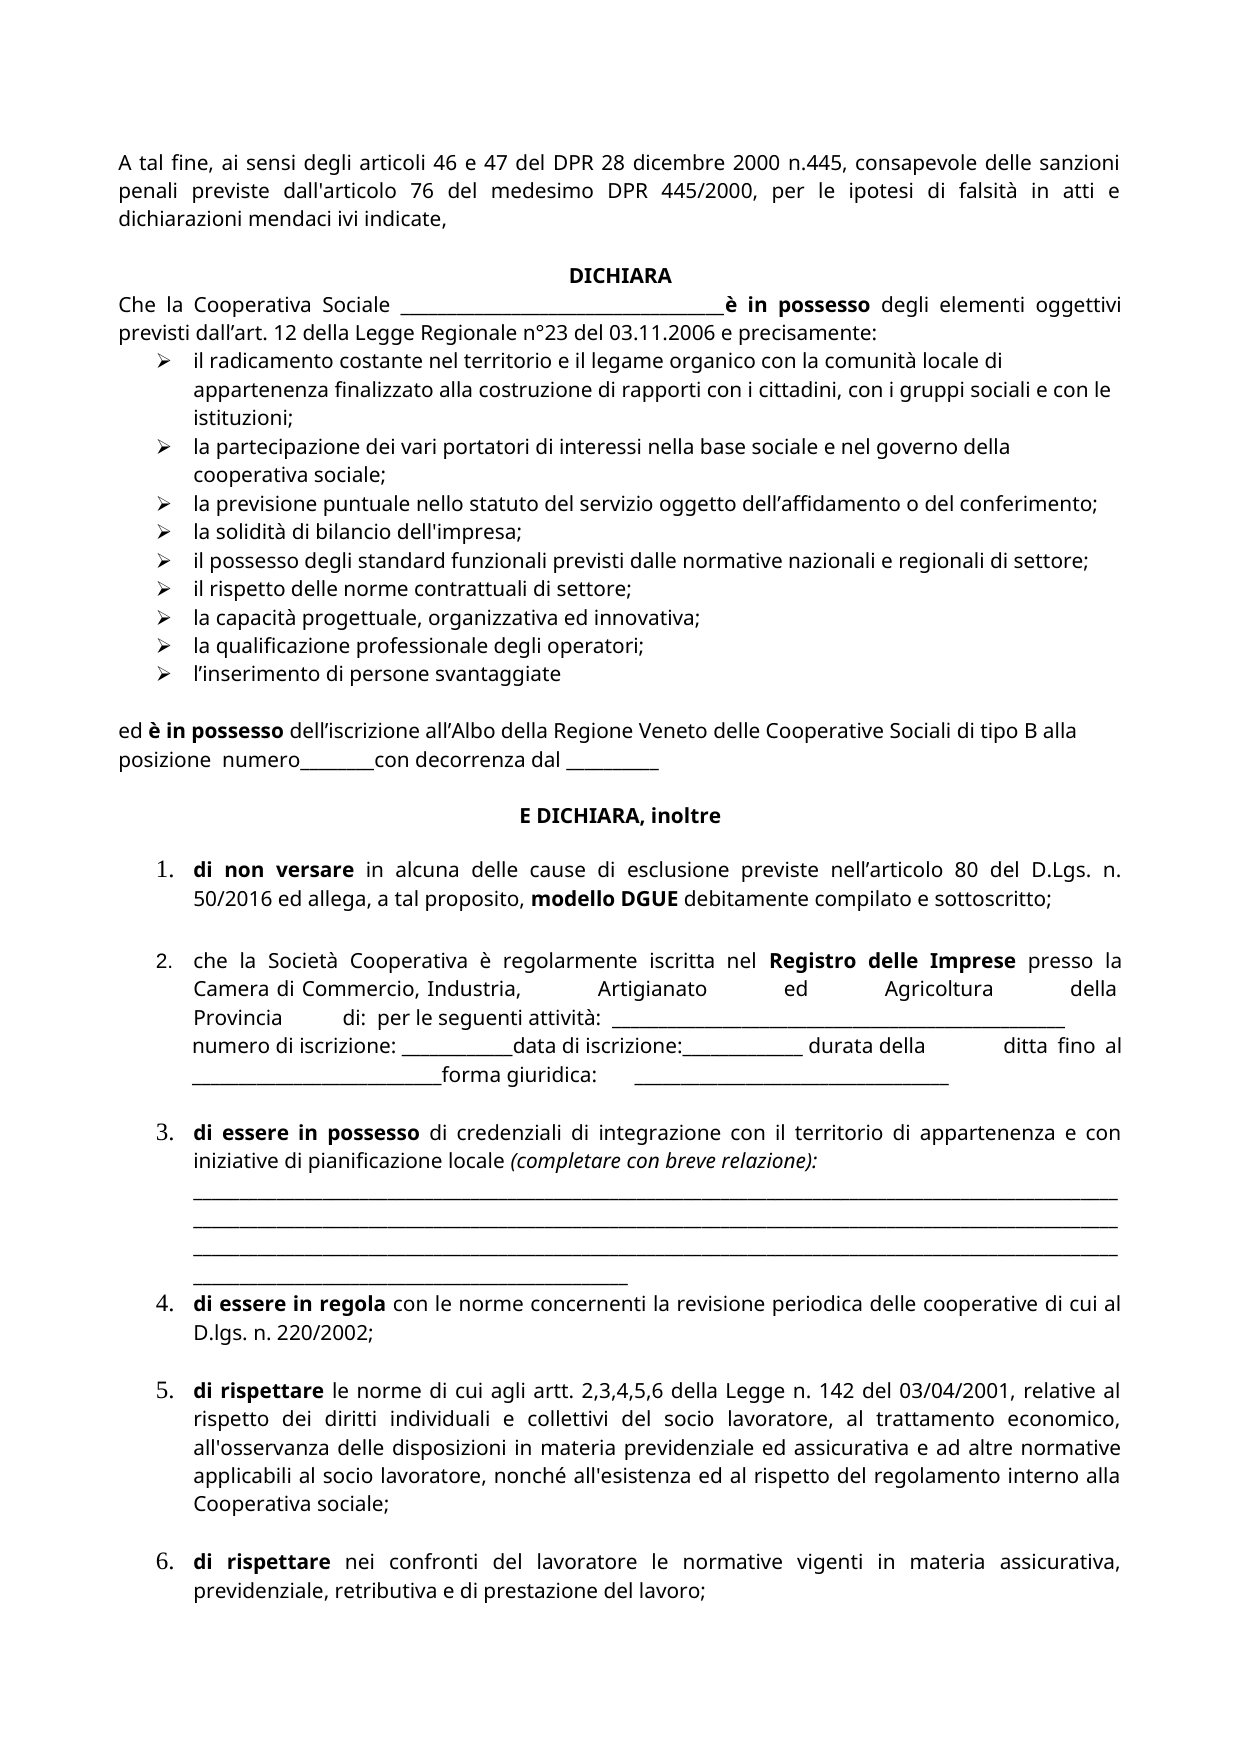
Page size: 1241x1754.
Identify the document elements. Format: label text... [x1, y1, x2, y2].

list l’inserimento di persone svantaggiate [156, 659, 1122, 688]
list la partecipazione dei vari portatori di interessi nella base sociale e nel governo della cooperativa sociale; [156, 432, 1122, 489]
list la capacità progettuale, organizzativa ed innovativa; [156, 603, 1122, 631]
text E DICHIARA, inoltre [118, 802, 1122, 830]
list il radicamento costante nel territorio e il legame organico con la comunità locale di appartenenza finalizzato alla costruzione di rapporti con i cittadini, con i gruppi sociali e con le istituzioni; [156, 347, 1122, 432]
list che la Società Cooperativa è regolarmente iscritta nel Registro delle Imprese presso la Camera di Commercio, Industria, Artigianato ed Agricoltura della Provincia di: per le seguenti attività: _________________________________________________ [156, 946, 1122, 1031]
list di essere in regola con le norme concernenti la revisione periodica delle cooperative di cui al D.lgs. n. 220/2002; [156, 1288, 1122, 1346]
text DICHIARA [118, 261, 1122, 290]
list la previsione puntuale nello statuto del servizio oggetto dell’affidamento o del conferimento; [156, 489, 1122, 517]
text numero di iscrizione: ____________data di iscrizione:_____________ durata della ditta fino al ___________________________forma giuridica: __________________________________ [118, 1031, 1122, 1088]
list la qualificazione professionale degli operatori; [156, 631, 1122, 659]
list il possesso degli standard funzionali previsti dalle normative nazionali e regionali di settore; [156, 546, 1122, 574]
list il rispetto delle norme contrattuali di settore; [156, 574, 1122, 603]
text A tal fine, ai sensi degli articoli 46 e 47 del DPR 28 dicembre 2000 n.445, consapevole delle sanzioni penali previste dall'articolo 76 del medesimo DPR 445/2000, per le ipotesi di falsità in atti e dichiarazioni mendaci ivi indicate, [118, 148, 1122, 233]
text Che la Cooperativa Sociale ___________________________________è in possesso degli elementi oggettivi previsti dall’art. 12 della Legge Regionale n°23 del 03.11.2006 e precisamente: [118, 290, 1122, 347]
list la solidità di bilancio dell'impresa; [156, 517, 1122, 546]
list di rispettare nei confronti del lavoratore le normative vigenti in materia assicurativa, previdenziale, retributiva e di prestazione del lavoro; [156, 1546, 1122, 1604]
list di essere in possesso di credenziali di integrazione con il territorio di appartenenza e con iniziative di pianificazione locale (completare con breve relazione): [156, 1117, 1122, 1175]
text ed è in possesso dell’iscrizione all’Albo della Regione Veneto delle Cooperative Sociali di tipo B alla posizione numero________con decorrenza dal __________ [118, 716, 1122, 773]
list di non versare in alcuna delle cause di esclusione previste nell’articolo 80 del D.Lgs. n. 50/2016 ed allega, a tal proposito, modello DGUE debitamente compilato e sottoscritto; [156, 854, 1122, 912]
list di rispettare le norme di cui agli artt. 2,3,4,5,6 della Legge n. 142 del 03/04/2001, relative al rispetto dei diritti individuali e collettivi del socio lavoratore, al trattamento economico, all'osservanza delle disposizioni in materia previdenziale ed assicurativa e ad altre normative applicabili al socio lavoratore, nonché all'esistenza ed al rispetto del regolamento interno alla Cooperativa sociale; [156, 1375, 1122, 1518]
text ___________________________________________________________________________________________________________________________________________________________________________________________________________________________________________________________________________________________________________________________________________________________ [193, 1175, 1122, 1288]
